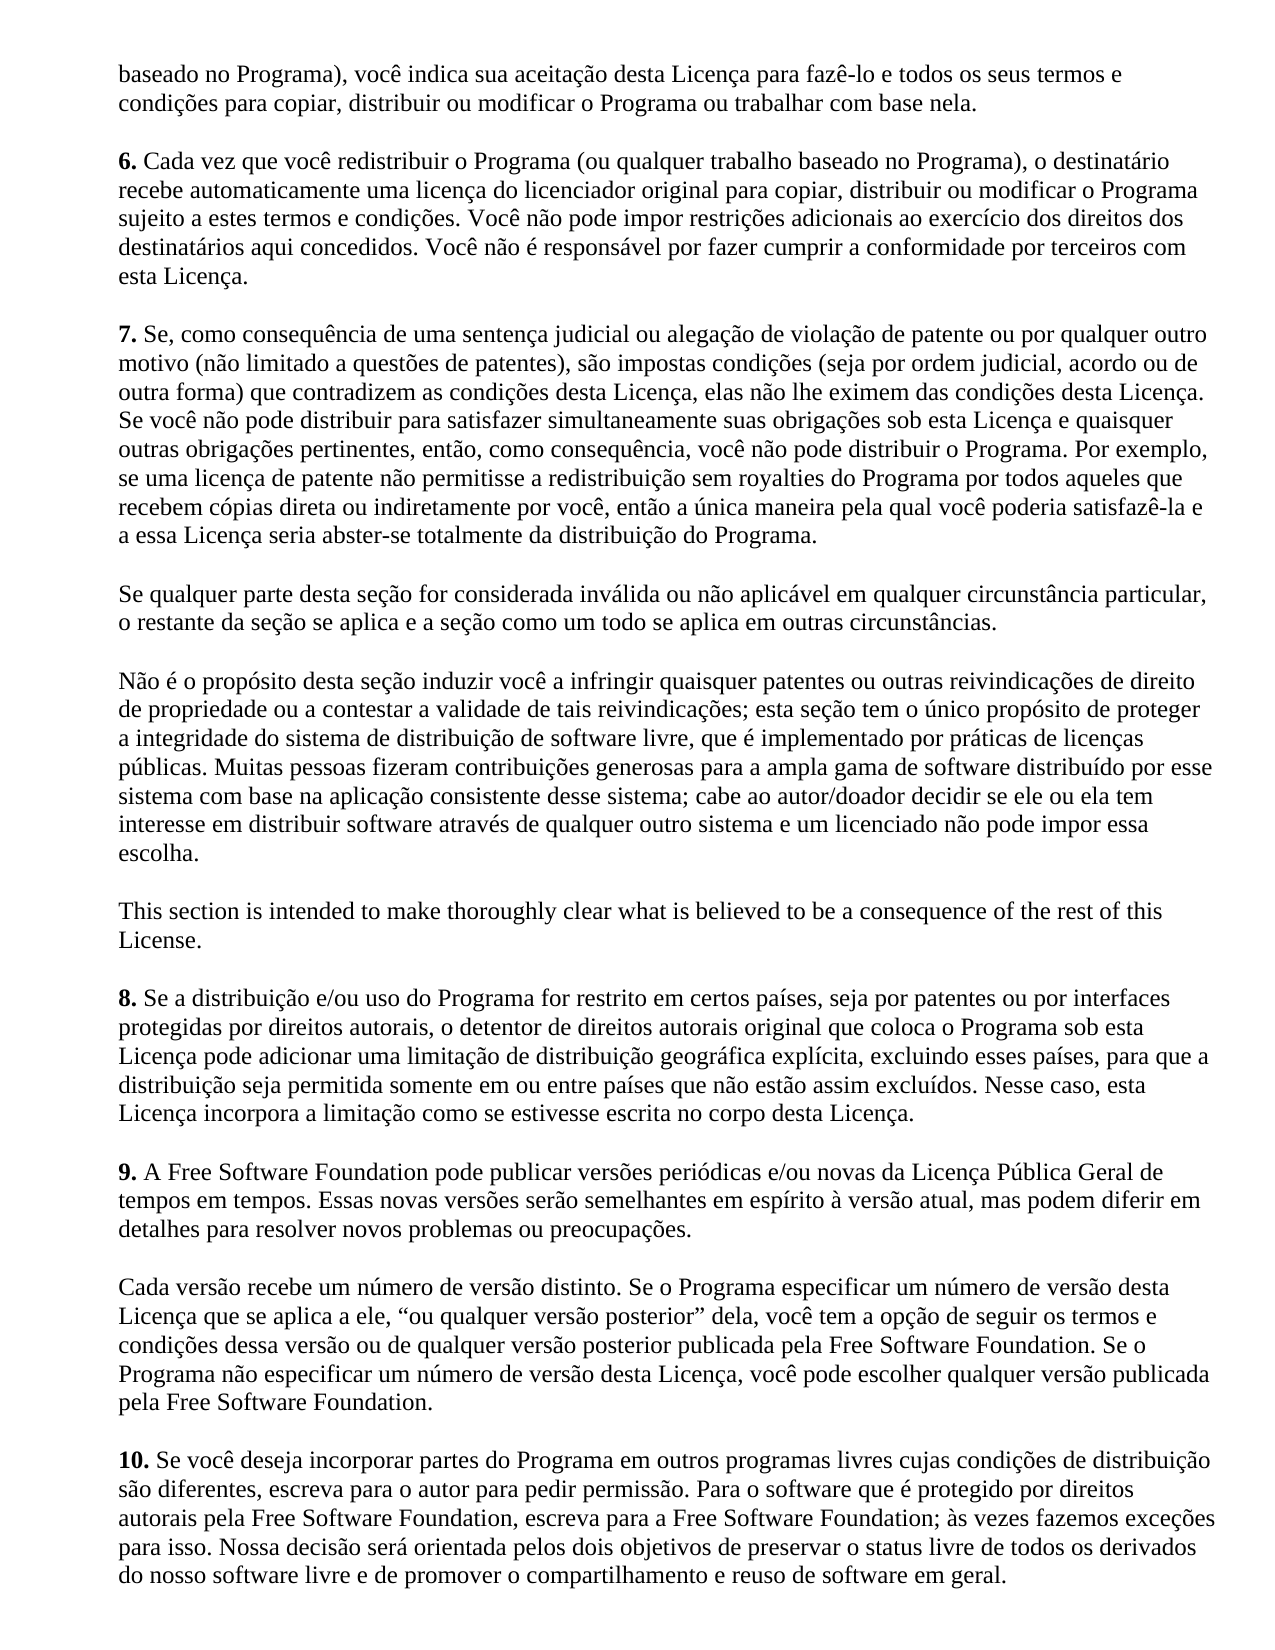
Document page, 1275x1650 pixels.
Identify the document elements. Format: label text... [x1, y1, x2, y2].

text baseado no Programa), você indica sua aceitação desta Licença para fazê-lo e todos os seus termos e condições para copiar, distribuir ou modificar o Programa ou trabalhar com base nela. [118, 59, 1216, 117]
text Cada versão recebe um número de versão distinto. Se o Programa especificar um número de versão desta Licença que se aplica a ele, “ou qualquer versão posterior” dela, você tem a opção de seguir os termos e condições dessa versão ou de qualquer versão posterior publicada pela Free Software Foundation. Se o Programa não especificar um número de versão desta Licença, você pode escolher qualquer versão publicada pela Free Software Foundation. [118, 1272, 1216, 1416]
text Se qualquer parte desta seção for considerada inválida ou não aplicável em qualquer circunstância particular, o restante da seção se aplica e a seção como um todo se aplica em outras circunstâncias. [118, 579, 1216, 636]
text 8. Se a distribuição e/ou uso do Programa for restrito em certos países, seja por patentes ou por interfaces protegidas por direitos autorais, o detentor de direitos autorais original que coloca o Programa sob esta Licença pode adicionar uma limitação de distribuição geográfica explícita, excluindo esses países, para que a distribuição seja permitida somente em ou entre países que não estão assim excluídos. Nesse caso, esta Licença incorpora a limitação como se estivesse escrita no corpo desta Licença. [118, 983, 1216, 1127]
text 9. A Free Software Foundation pode publicar versões periódicas e/ou novas da Licença Pública Geral de tempos em tempos. Essas novas versões serão semelhantes em espírito à versão atual, mas podem diferir em detalhes para resolver novos problemas ou preocupações. [118, 1157, 1216, 1243]
text This section is intended to make thoroughly clear what is believed to be a consequence of the rest of this License. [118, 896, 1216, 954]
text Não é o propósito desta seção induzir você a infringir quaisquer patentes ou outras reivindicações de direito de propriedade ou a contestar a validade de tais reivindicações; esta seção tem o único propósito de proteger a integridade do sistema de distribuição de software livre, que é implementado por práticas de licenças públicas. Muitas pessoas fizeram contribuições generosas para a ampla gama de software distribuído por esse sistema com base na aplicação consistente desse sistema; cabe ao autor/doador decidir se ele ou ela tem interesse em distribuir software através de qualquer outro sistema e um licenciado não pode impor essa escolha. [118, 666, 1216, 867]
text 7. Se, como consequência de uma sentença judicial ou alegação de violação de patente ou por qualquer outro motivo (não limitado a questões de patentes), são impostas condições (seja por ordem judicial, acordo ou de outra forma) que contradizem as condições desta Licença, elas não lhe eximem das condições desta Licença. Se você não pode distribuir para satisfazer simultaneamente suas obrigações sob esta Licença e quaisquer outras obrigações pertinentes, então, como consequência, você não pode distribuir o Programa. Por exemplo, se uma licença de patente não permitisse a redistribuição sem royalties do Programa por todos aqueles que recebem cópias direta ou indiretamente por você, então a única maneira pela qual você poderia satisfazê-la e a essa Licença seria abster-se totalmente da distribuição do Programa. [118, 319, 1216, 549]
text 6. Cada vez que você redistribuir o Programa (ou qualquer trabalho baseado no Programa), o destinatário recebe automaticamente uma licença do licenciador original para copiar, distribuir ou modificar o Programa sujeito a estes termos e condições. Você não pode impor restrições adicionais ao exercício dos direitos dos destinatários aqui concedidos. Você não é responsável por fazer cumprir a conformidade por terceiros com esta Licença. [118, 146, 1216, 290]
text 10. Se você deseja incorporar partes do Programa em outros programas livres cujas condições de distribuição são diferentes, escreva para o autor para pedir permissão. Para o software que é protegido por direitos autorais pela Free Software Foundation, escreva para a Free Software Foundation; às vezes fazemos exceções para isso. Nossa decisão será orientada pelos dois objetivos de preservar o status livre de todos os derivados do nosso software livre e de promover o compartilhamento e reuso de software em geral. [118, 1446, 1216, 1589]
